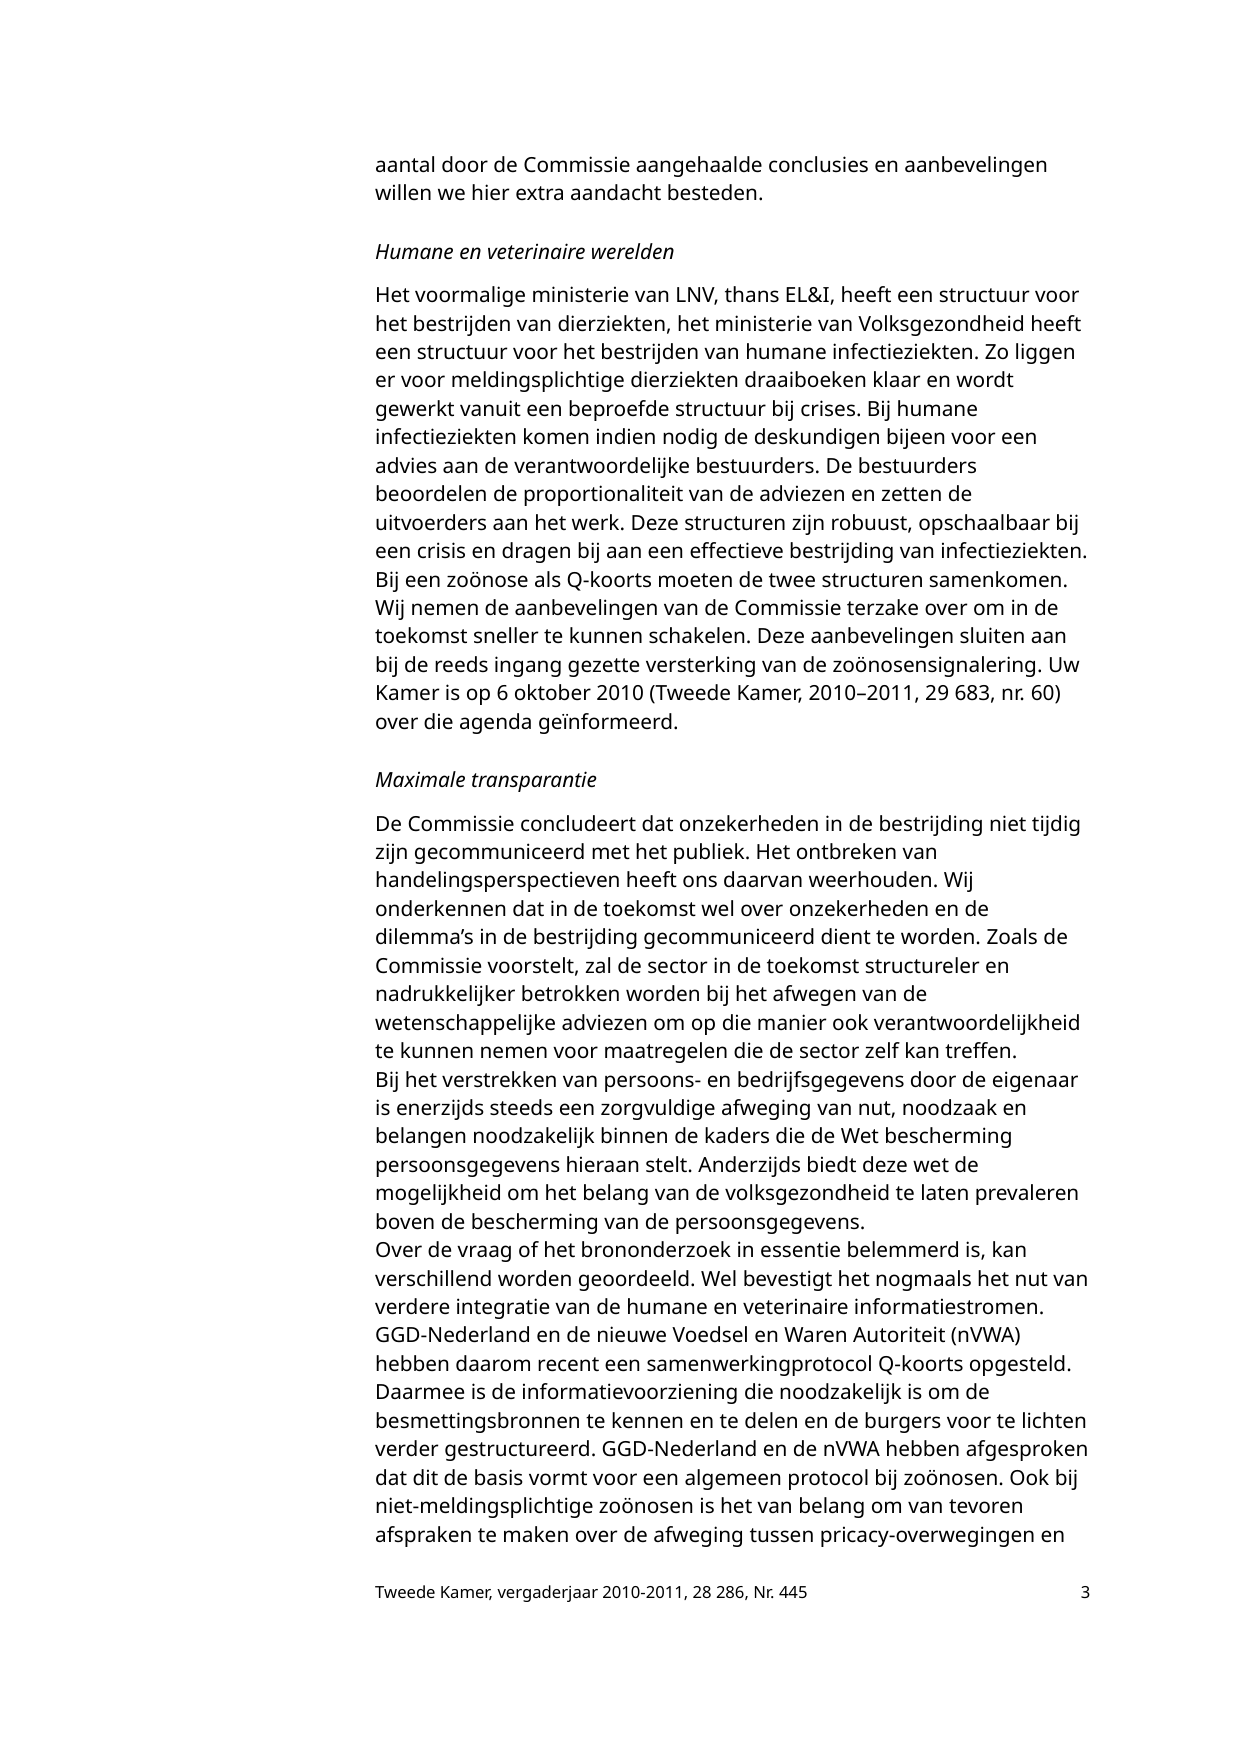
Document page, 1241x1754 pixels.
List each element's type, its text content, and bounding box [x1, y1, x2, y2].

text Het voormalige ministerie van LNV, thans EL&I, heeft een structuur voor het bestrijden van dierziekten, het ministerie van Volksgezondheid heeft een structuur voor het bestrijden van humane infectieziekten. Zo liggen er voor meldingsplichtige dierziekten draaiboeken klaar en wordt gewerkt vanuit een beproefde structuur bij crises. Bij humane infectieziekten komen indien nodig de deskundigen bijeen voor een advies aan de verantwoordelijke bestuurders. De bestuurders beoordelen de proportionaliteit van de adviezen en zetten de uitvoerders aan het werk. Deze structuren zijn robuust, opschaalbaar bij een crisis en dragen bij aan een effectieve bestrijding van infectieziekten. [375, 280, 1090, 565]
text Maximale transparantie [375, 765, 1090, 794]
text aantal door de Commissie aangehaalde conclusies en aanbevelingen willen we hier extra aandacht besteden. [375, 150, 1090, 207]
text Humane en veterinaire werelden [375, 237, 1090, 265]
text Bij het verstrekken van persoons- en bedrijfsgegevens door de eigenaar is enerzijds steeds een zorgvuldige afweging van nut, noodzaak en belangen noodzakelijk binnen de kaders die de Wet bescherming persoonsgegevens hieraan stelt. Anderzijds biedt deze wet de mogelijkheid om het belang van de volksgezondheid te laten prevaleren boven de bescherming van de persoonsgegevens. [375, 1065, 1090, 1235]
text Bij een zoönose als Q-koorts moeten de twee structuren samenkomen. Wij nemen de aanbevelingen van de Commissie terzake over om in de toekomst sneller te kunnen schakelen. Deze aanbevelingen sluiten aan bij de reeds ingang gezette versterking van de zoönosensignalering. Uw Kamer is op 6 oktober 2010 (Tweede Kamer, 2010–2011, 29 683, nr. 60) over die agenda geïnformeerd. [375, 565, 1090, 735]
text Over de vraag of het brononderzoek in essentie belemmerd is, kan verschillend worden geoordeeld. Wel bevestigt het nogmaals het nut van verdere integratie van de humane en veterinaire informatiestromen. GGD-Nederland en de nieuwe Voedsel en Waren Autoriteit (nVWA) hebben daarom recent een samenwerkingprotocol Q-koorts opgesteld. Daarmee is de informatievoorziening die noodzakelijk is om de besmettingsbronnen te kennen en te delen en de burgers voor te lichten verder gestructureerd. GGD-Nederland en de nVWA hebben afgesproken dat dit de basis vormt voor een algemeen protocol bij zoönosen. Ook bij niet-meldingsplichtige zoönosen is het van belang om van tevoren afspraken te maken over de afweging tussen pricacy-overwegingen en [375, 1235, 1090, 1548]
text De Commissie concludeert dat onzekerheden in de bestrijding niet tijdig zijn gecommuniceerd met het publiek. Het ontbreken van handelingsperspectieven heeft ons daarvan weerhouden. Wij onderkennen dat in de toekomst wel over onzekerheden en de dilemma’s in de bestrijding gecommuniceerd dient te worden. Zoals de Commissie voorstelt, zal de sector in de toekomst structureler en nadrukkelijker betrokken worden bij het afwegen van de wetenschappelijke adviezen om op die manier ook verantwoordelijkheid te kunnen nemen voor maatregelen die de sector zelf kan treffen. [375, 809, 1090, 1065]
